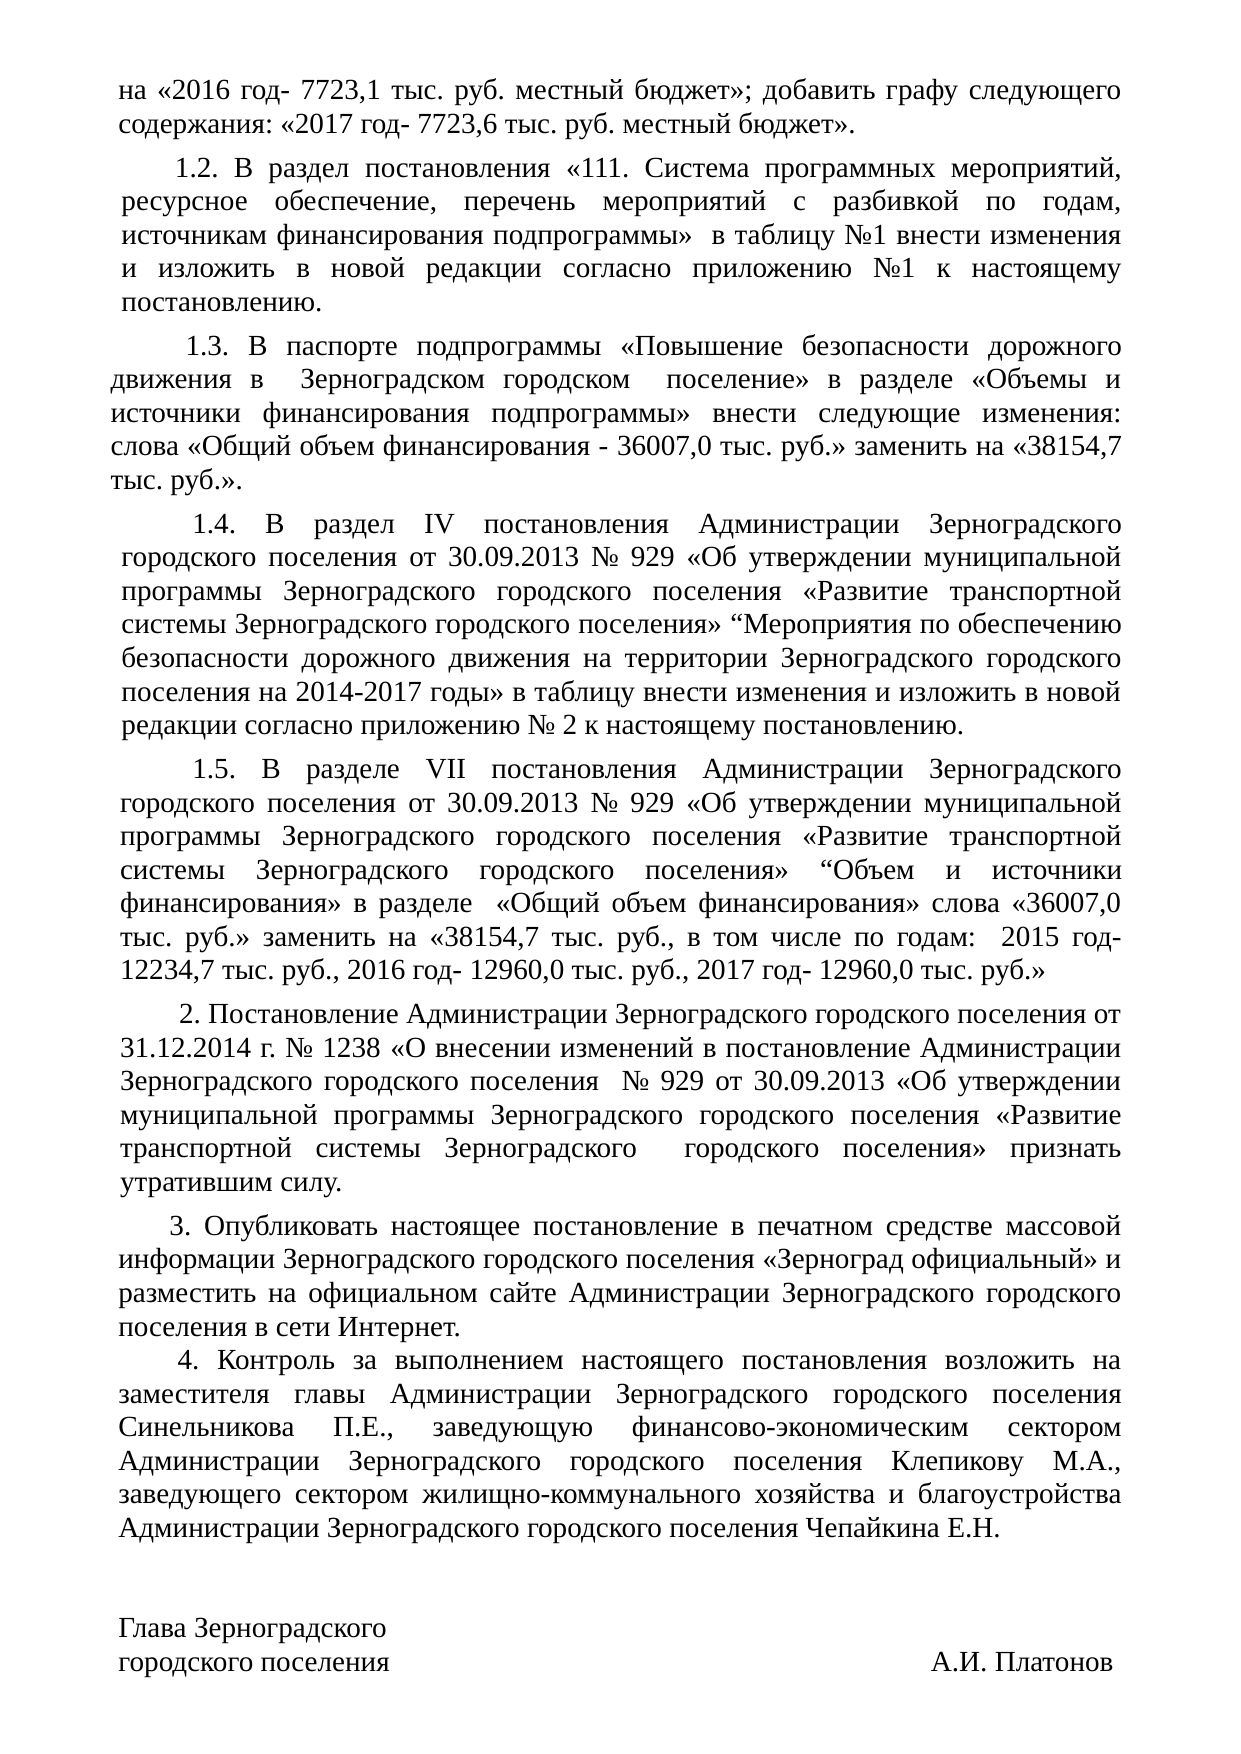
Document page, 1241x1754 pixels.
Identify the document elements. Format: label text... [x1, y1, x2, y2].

text Глава Зерноградского [118, 1611, 1122, 1644]
list 2. Постановление Администрации Зерноградского городского поселения от 31.12.2014 г. № 1238 «О внесении изменений в постановление Администрации Зерноградского городского поселения № 929 от 30.09.2013 «Об утверждении муниципальной программы Зерноградского городского поселения «Развитие транспортной системы Зерноградского городского поселения» признать утратившим силу. [82, 996, 1122, 1198]
list 3. Опубликовать настоящее постановление в печатном средстве массовой информации Зерноградского городского поселения «Зерноград официальный» и разместить на официальном сайте Администрации Зерноградского городского поселения в сети Интернет. [118, 1208, 1122, 1342]
text на «2016 год- 7723,1 тыс. руб. местный бюджет»; добавить графу следующего содержания: «2017 год- 7723,6 тыс. руб. местный бюджет». [118, 72, 1122, 139]
list 1.3. В паспорте подпрограммы «Повышение безопасности дорожного движения в Зерноградском городском поселение» в разделе «Объемы и источники финансирования подпрограммы» внести следующие изменения: слова «Общий объем финансирования - 36007,0 тыс. руб.» заменить на «38154,7 тыс. руб.». [73, 328, 1122, 496]
list 1.5. В разделе VII постановления Администрации Зерноградского городского поселения от 30.09.2013 № 929 «Об утверждении муниципальной программы Зерноградского городского поселения «Развитие транспортной системы Зерноградского городского поселения» “Объем и источники финансирования» в разделе «Общий объем финансирования» слова «36007,0 тыс. руб.» заменить на «38154,7 тыс. руб., в том числе по годам: 2015 год- 12234,7 тыс. руб., 2016 год- 12960,0 тыс. руб., 2017 год- 12960,0 тыс. руб.» [82, 751, 1122, 986]
list 1.4. В раздел IV постановления Администрации Зерноградского городского поселения от 30.09.2013 № 929 «Об утверждении муниципальной программы Зерноградского городского поселения «Развитие транспортной системы Зерноградского городского поселения» “Мероприятия по обеспечению безопасности дорожного движения на территории Зерноградского городского поселения на 2014-2017 годы» в таблицу внести изменения и изложить в новой редакции согласно приложению № 2 к настоящему постановлению. [84, 506, 1122, 741]
text городского поселения А.И. Платонов [118, 1644, 1122, 1678]
text 4. Контроль за выполнением настоящего постановления возложить на заместителя главы Администрации Зерноградского городского поселения Синельникова П.Е., заведующую финансово-экономическим сектором Администрации Зерноградского городского поселения Клепикову М.А., заведующего сектором жилищно-коммунального хозяйства и благоустройства Администрации Зерноградского городского поселения Чепайкина Е.Н. [118, 1342, 1122, 1543]
text 1.2. В раздел постановления «111. Система программных мероприятий, ресурсное обеспечение, перечень мероприятий с разбивкой по годам, источникам финансирования подпрограммы» в таблицу №1 внести изменения и изложить в новой редакции согласно приложению №1 к настоящему постановлению. [84, 150, 1122, 317]
